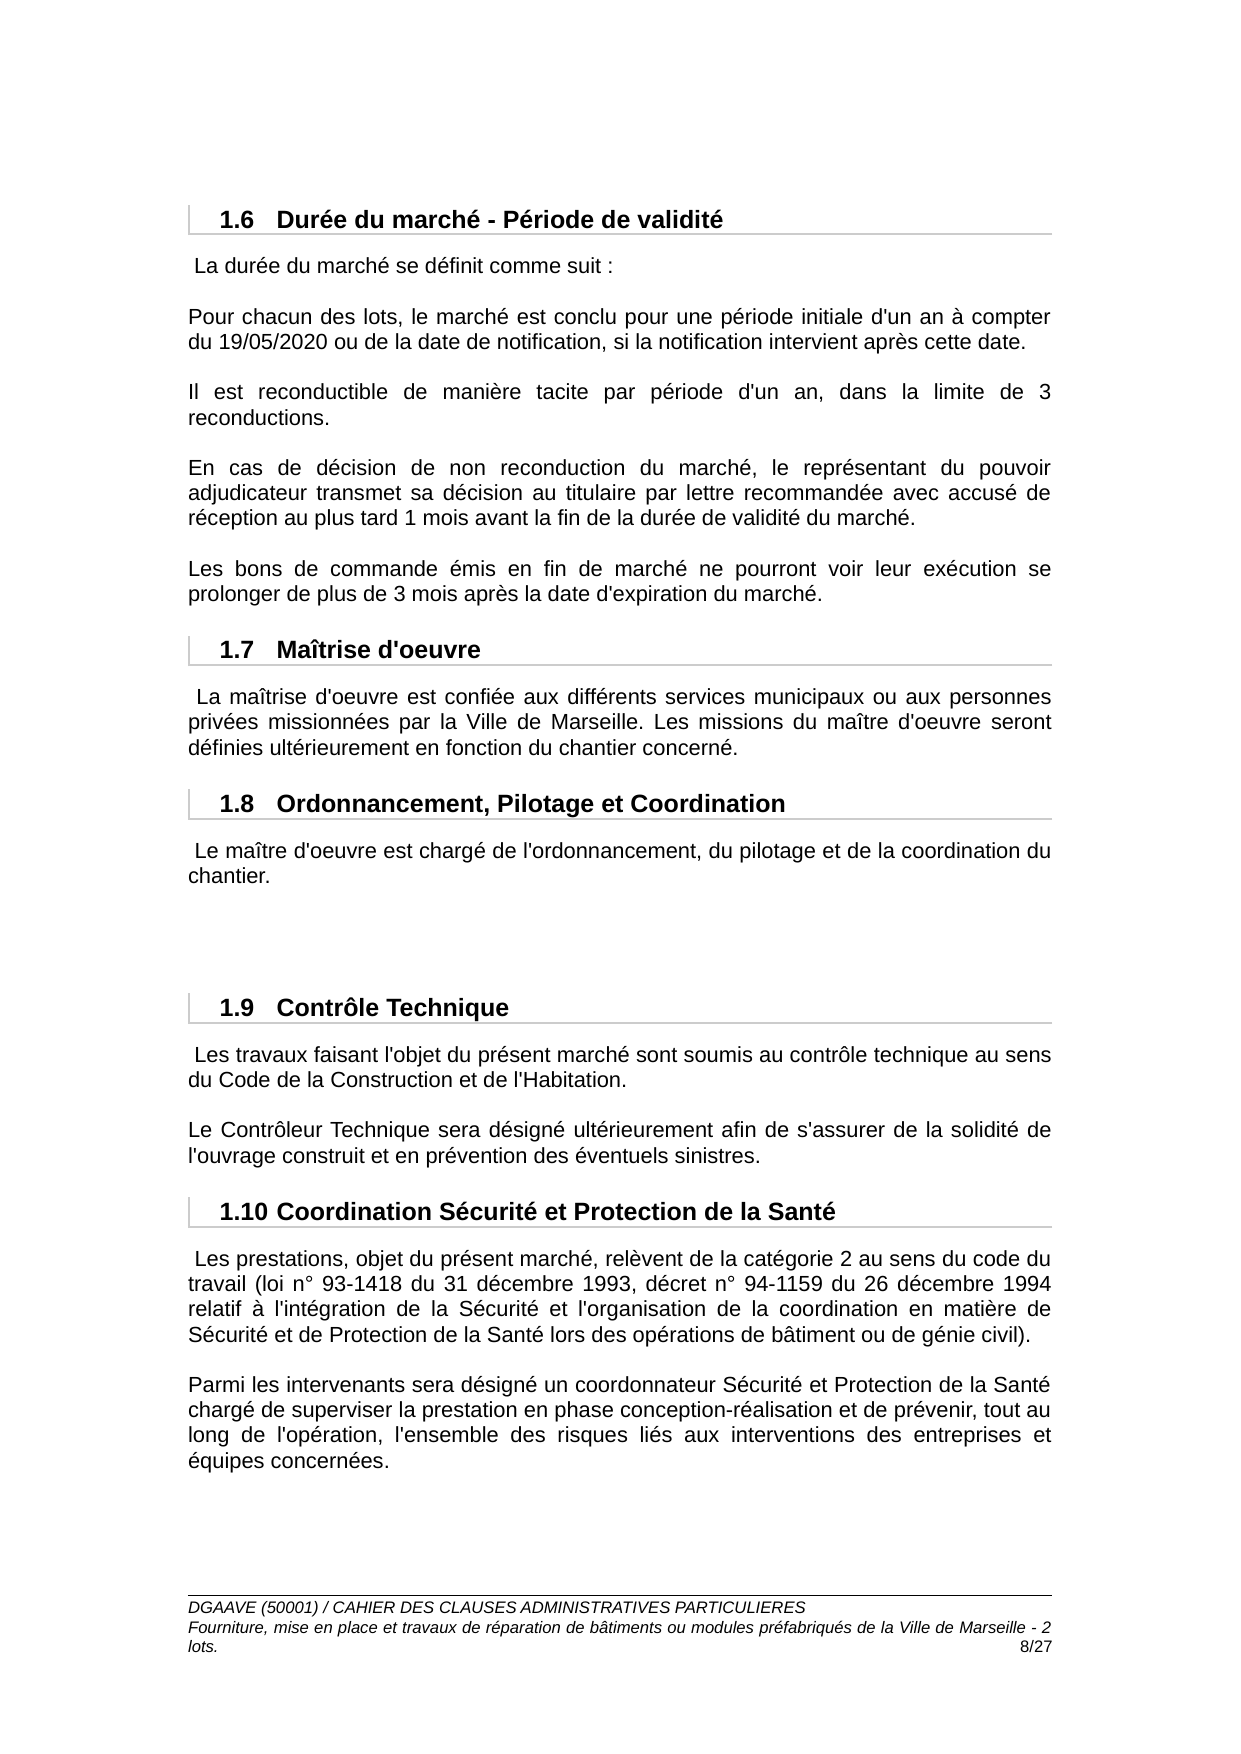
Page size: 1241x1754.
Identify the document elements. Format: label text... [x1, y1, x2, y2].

text La maîtrise d'oeuvre est confiée aux différents services municipaux ou aux personnes privées missionnées par la Ville de Marseille. Les missions du maître d'oeuvre seront définies ultérieurement en fonction du chantier concerné. [188, 684, 1052, 760]
text Les travaux faisant l'objet du présent marché sont soumis au contrôle technique au sens du Code de la Construction et de l'Habitation. [188, 1042, 1052, 1092]
text Les prestations, objet du présent marché, relèvent de la catégorie 2 au sens du code du travail (loi n° 93-1418 du 31 décembre 1993, décret n° 94-1159 du 26 décembre 1994 relatif à l'intégration de la Sécurité et l'organisation de la coordination en matière de Sécurité et de Protection de la Santé lors des opérations de bâtiment ou de génie civil). [188, 1246, 1052, 1347]
subtitle Ordonnancement, Pilotage et Coordination [190, 789, 1052, 818]
text Le Contrôleur Technique sera désigné ultérieurement afin de s'assurer de la solidité de l'ouvrage construit et en prévention des éventuels sinistres. [188, 1117, 1052, 1168]
text Pour chacun des lots, le marché est conclu pour une période initiale d'un an à compter du 19/05/2020 ou de la date de notification, si la notification intervient après cette date. [188, 303, 1052, 354]
subtitle Maîtrise d'oeuvre [190, 636, 1052, 664]
text En cas de décision de non reconduction du marché, le représentant du pouvoir adjudicateur transmet sa décision au titulaire par lettre recommandée avec accusé de réception au plus tard 1 mois avant la fin de la durée de validité du marché. [188, 455, 1052, 530]
subtitle Durée du marché - Période de validité [188, 204, 1052, 233]
text Parmi les intervenants sera désigné un coordonnateur Sécurité et Protection de la Santé chargé de superviser la prestation en phase conception-réalisation et de prévenir, tout au long de l'opération, l'ensemble des risques liés aux interventions des entreprises et équipes concernées. [188, 1372, 1052, 1473]
text Le maître d'oeuvre est chargé de l'ordonnancement, du pilotage et de la coordination du chantier. [188, 838, 1052, 888]
text La durée du marché se définit comme suit : [188, 253, 1052, 278]
text Il est reconductible de manière tacite par période d'un an, dans la limite de 3 reconductions. [188, 379, 1052, 429]
subtitle Coordination Sécurité et Protection de la Santé [190, 1197, 1052, 1226]
text Les bons de commande émis en fin de marché ne pourront voir leur exécution se prolonger de plus de 3 mois après la date d'expiration du marché. [188, 556, 1052, 606]
subtitle Contrôle Technique [190, 993, 1052, 1022]
